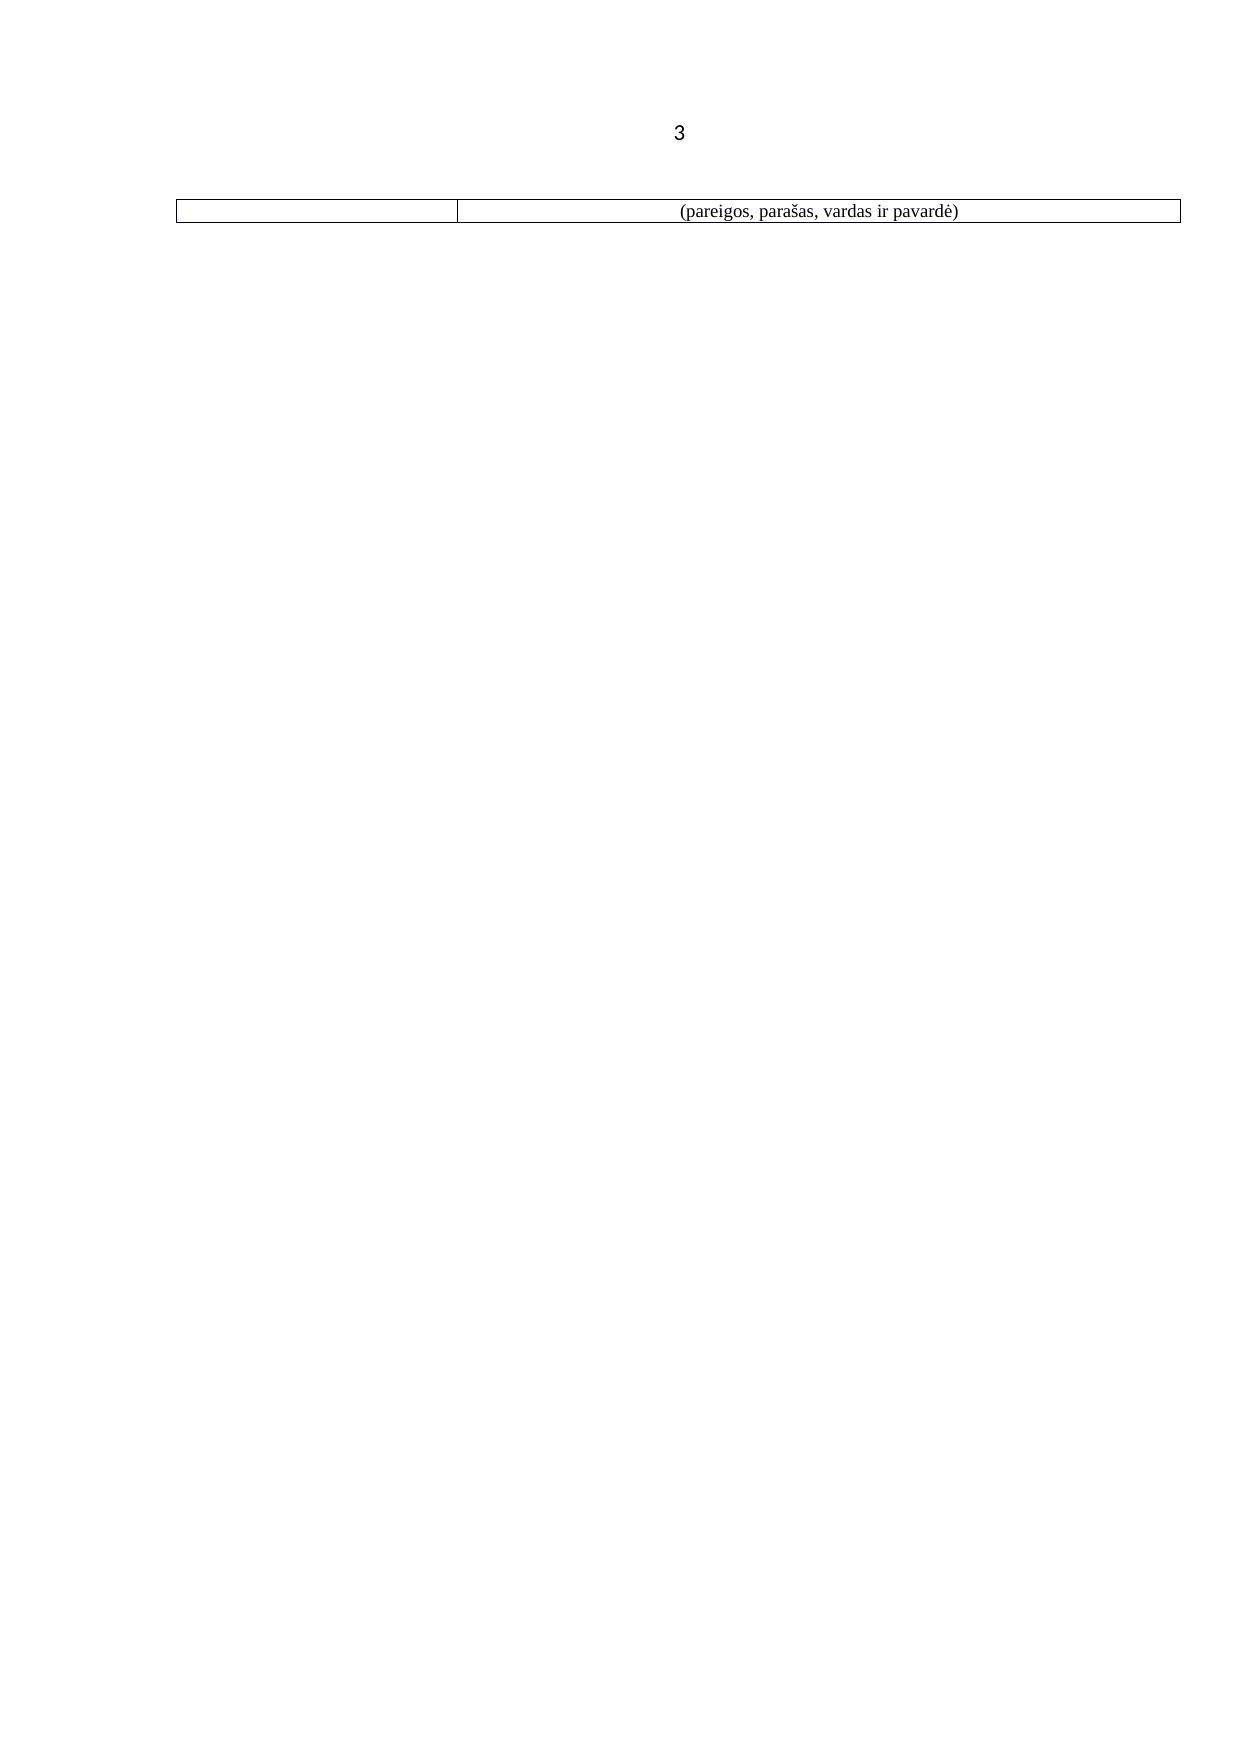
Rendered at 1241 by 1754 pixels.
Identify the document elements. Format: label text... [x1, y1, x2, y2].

table_cell (pareigos, parašas, vardas ir pavardė) [458, 200, 1180, 222]
table_cell [177, 200, 457, 222]
